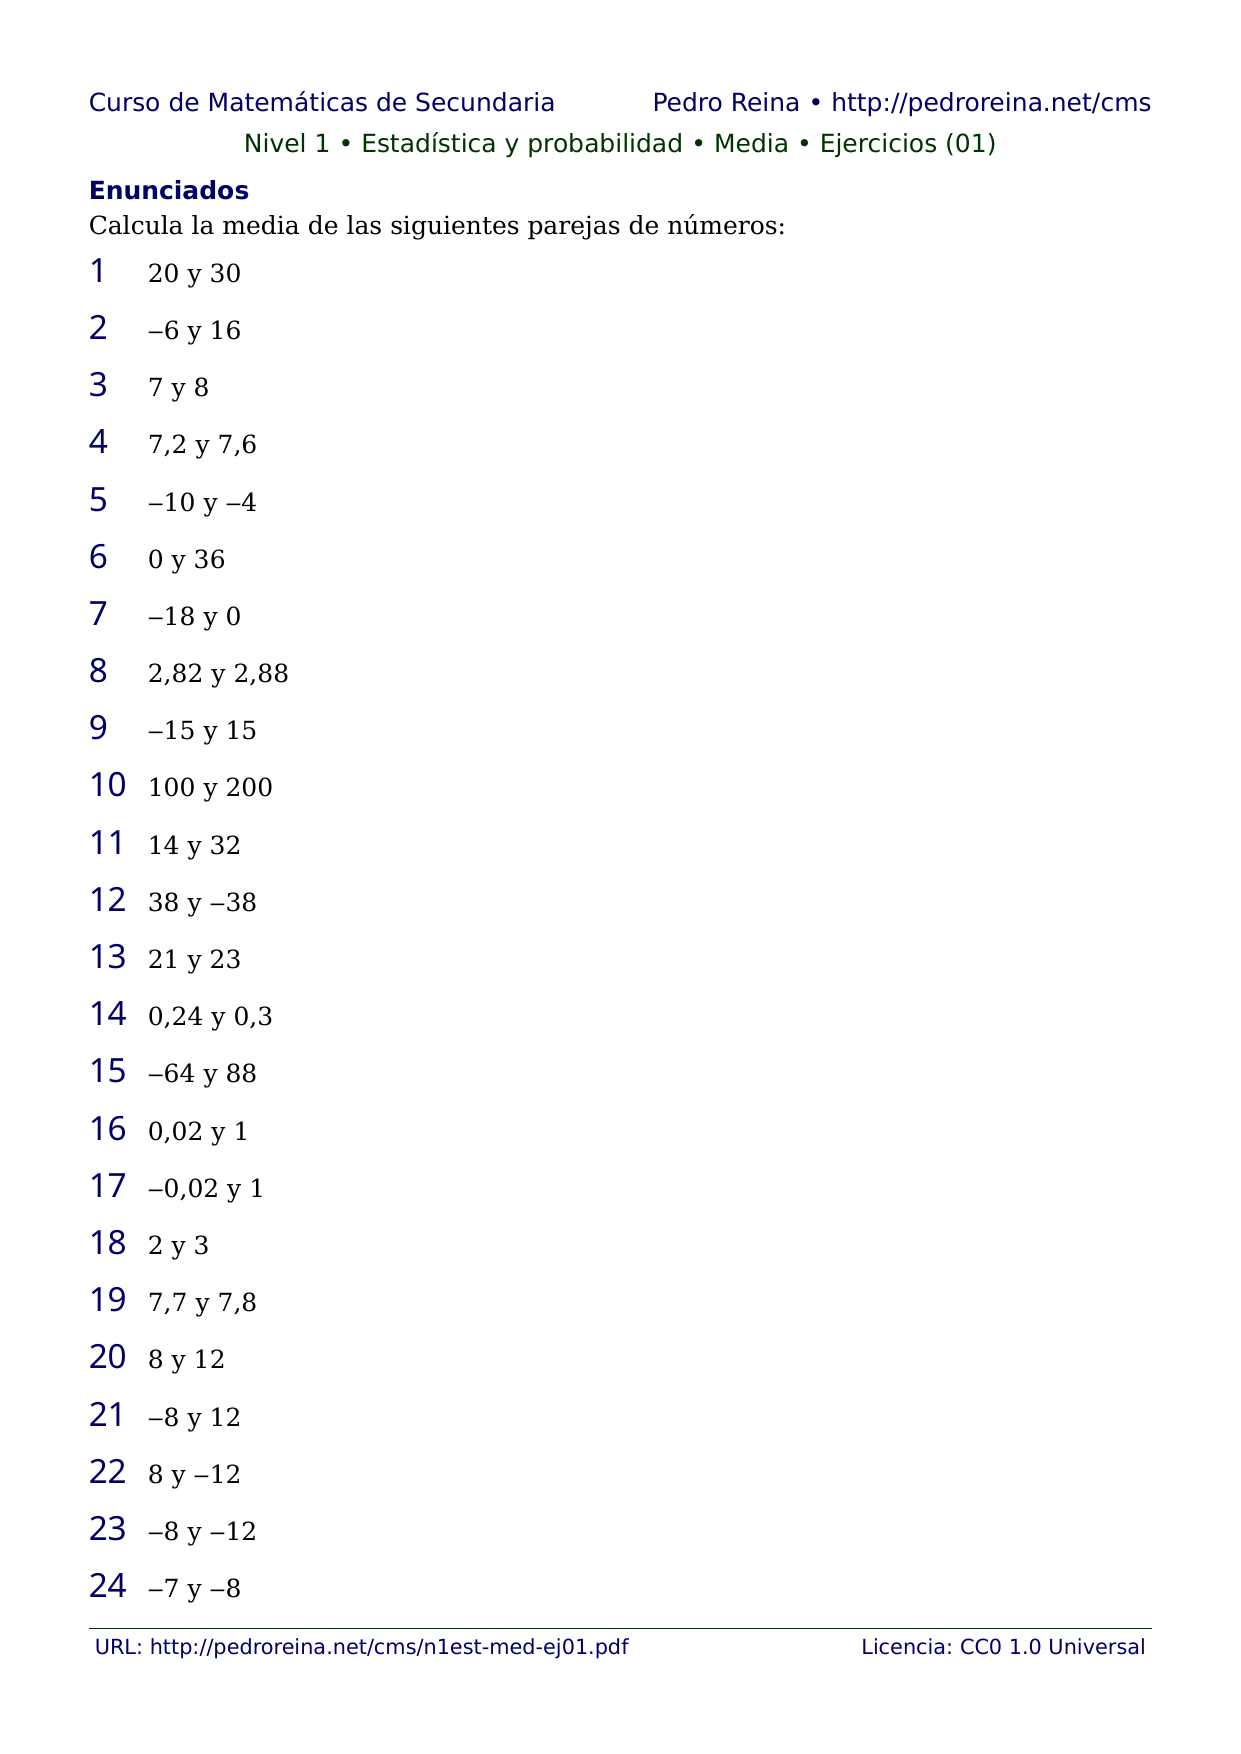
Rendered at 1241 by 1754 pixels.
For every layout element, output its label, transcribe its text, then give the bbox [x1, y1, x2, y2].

list ‒8 y 12 [88, 1390, 1152, 1436]
list ‒8 y ‒12 [88, 1505, 1152, 1550]
list 20 y 30 [88, 247, 1152, 292]
list 0,02 y 1 [88, 1104, 1152, 1150]
list 2 y 3 [88, 1219, 1152, 1264]
list 8 y 12 [88, 1333, 1152, 1378]
list 0,24 y 0,3 [88, 990, 1152, 1035]
list ‒10 y ‒4 [88, 475, 1152, 521]
list 38 y ‒38 [88, 876, 1152, 921]
text Nivel 1 • Estadística y probabilidad • Media • Ejercicios (01) [88, 129, 1152, 159]
list 100 y 200 [88, 761, 1152, 807]
list 14 y 32 [88, 818, 1152, 864]
list ‒18 y 0 [88, 590, 1152, 635]
list ‒6 y 16 [88, 304, 1152, 349]
list 0 y 36 [88, 532, 1152, 578]
text Enunciados [88, 176, 1152, 206]
text Calcula la media de las siguientes parejas de números: [88, 211, 1152, 241]
list ‒7 y ‒8 [88, 1562, 1152, 1607]
list ‒15 y 15 [88, 704, 1152, 749]
list 21 y 23 [88, 933, 1152, 978]
text Curso de Matemáticas de Secundaria Pedro Reina • http://pedroreina.net/cms [88, 88, 1152, 118]
list 2,82 y 2,88 [88, 647, 1152, 692]
list 7 y 8 [88, 361, 1152, 406]
list 7,2 y 7,6 [88, 418, 1152, 463]
list 8 y ‒12 [88, 1447, 1152, 1493]
list 7,7 y 7,8 [88, 1276, 1152, 1321]
list ‒64 y 88 [88, 1047, 1152, 1093]
list ‒0,02 y 1 [88, 1162, 1152, 1207]
